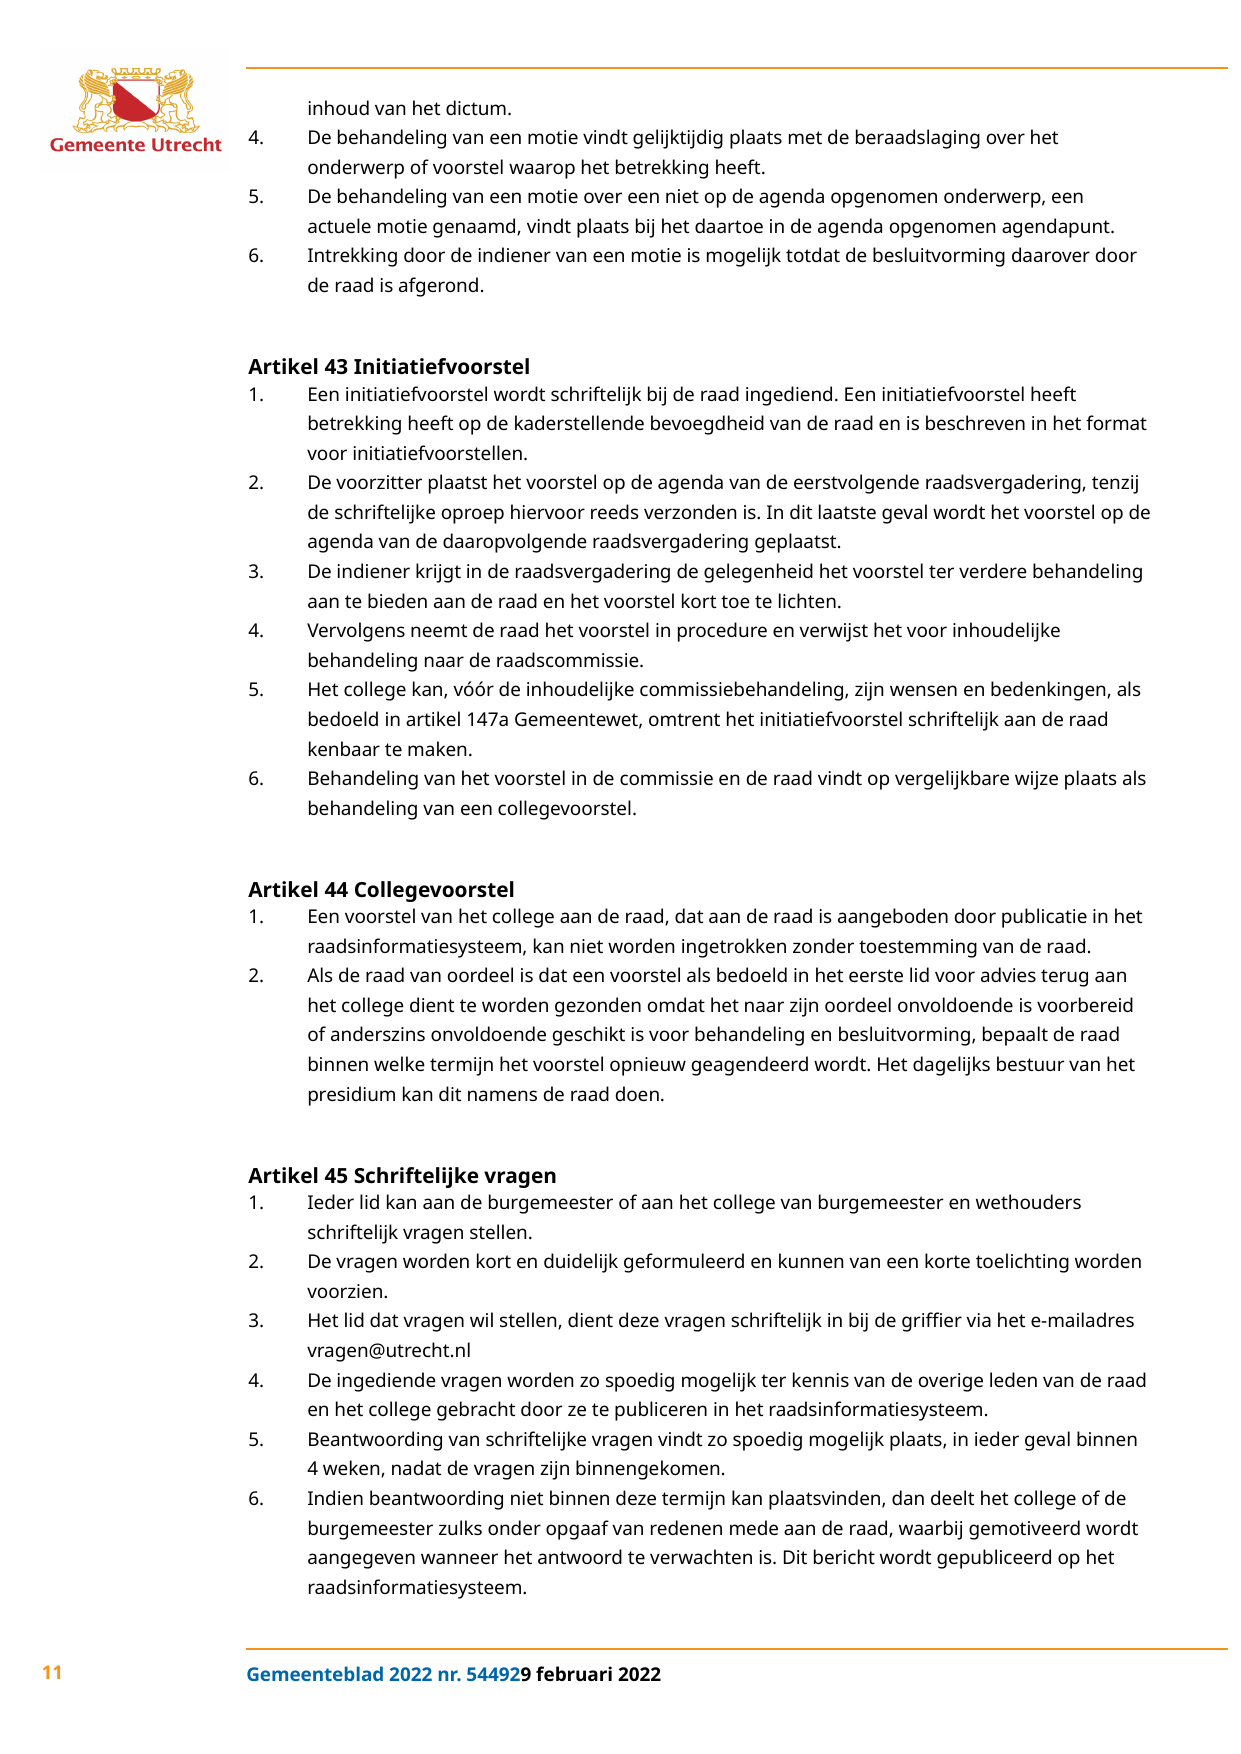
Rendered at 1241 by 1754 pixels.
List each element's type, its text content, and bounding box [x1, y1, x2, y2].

text Artikel 43 Initiatiefvoorstel [248, 352, 1152, 381]
picture [41, 47, 231, 172]
list Beantwoording van schriftelijke vragen vindt zo spoedig mogelijk plaats, in ieder geval binnen 4 weken, nadat de vragen zijn binnengekomen. [248, 1426, 1152, 1481]
list Het lid dat vragen wil stellen, dient deze vragen schriftelijk in bij de griffier via het e-mailadres vragen@utrecht.nl [248, 1308, 1152, 1363]
list Als de raad van oordeel is dat een voorstel als bedoeld in het eerste lid voor advies terug aan het college dient te worden gezonden omdat het naar zijn oordeel onvoldoende is voorbereid of anderszins onvoldoende geschikt is voor behandeling en besluitvorming, bepaalt de raad binnen welke termijn het voorstel opnieuw geagendeerd wordt. Het dagelijks bestuur van het presidium kan dit namens de raad doen. [248, 962, 1152, 1107]
list Intrekking door de indiener van een motie is mogelijk totdat de besluitvorming daarover door de raad is afgerond. [248, 243, 1152, 298]
list Een initiatiefvoorstel wordt schriftelijk bij de raad ingediend. Een initiatiefvoorstel heeft betrekking heeft op de kaderstellende bevoegdheid van de raad en is beschreven in het format voor initiatiefvoorstellen. [248, 381, 1152, 466]
list Vervolgens neemt de raad het voorstel in procedure en verwijst het voor inhoudelijke behandeling naar de raadscommissie. [248, 617, 1152, 673]
list Een voorstel van het college aan de raad, dat aan de raad is aangeboden door publicatie in het raadsinformatiesysteem, kan niet worden ingetrokken zonder toestemming van de raad. [248, 903, 1152, 959]
list De indiener krijgt in de raadsvergadering de gelegenheid het voorstel ter verdere behandeling aan te bieden aan de raad en het voorstel kort toe te lichten. [248, 558, 1152, 613]
list De vragen worden kort en duidelijk geformuleerd en kunnen van een korte toelichting worden voorzien. [248, 1248, 1152, 1304]
list inhoud van het dictum. [248, 95, 1152, 121]
list De voorzitter plaatst het voorstel op de agenda van de eerstvolgende raadsvergadering, tenzij de schriftelijke oproep hiervoor reeds verzonden is. In dit laatste geval wordt het voorstel op de agenda van de daaropvolgende raadsvergadering geplaatst. [248, 469, 1152, 554]
list De ingediende vragen worden zo spoedig mogelijk ter kennis van de overige leden van de raad en het college gebracht door ze te publiceren in het raadsinformatiesysteem. [248, 1367, 1152, 1422]
list De behandeling van een motie vindt gelijktijdig plaats met de beraadslaging over het onderwerp of voorstel waarop het betrekking heeft. [248, 124, 1152, 180]
list Ieder lid kan aan de burgemeester of aan het college van burgemeester en wethouders schriftelijk vragen stellen. [248, 1189, 1152, 1244]
text Artikel 45 Schriftelijke vragen [248, 1161, 1152, 1189]
text Artikel 44 Collegevoorstel [248, 875, 1152, 903]
list De behandeling van een motie over een niet op de agenda opgenomen onderwerp, een actuele motie genaamd, vindt plaats bij het daartoe in de agenda opgenomen agendapunt. [248, 183, 1152, 239]
list Behandeling van het voorstel in de commissie en de raad vindt op vergelijkbare wijze plaats als behandeling van een collegevoorstel. [248, 765, 1152, 821]
list Het college kan, vóór de inhoudelijke commissiebehandeling, zijn wensen en bedenkingen, als bedoeld in artikel 147a Gemeentewet, omtrent het initiatiefvoorstel schriftelijk aan de raad kenbaar te maken. [248, 677, 1152, 761]
list Indien beantwoording niet binnen deze termijn kan plaatsvinden, dan deelt het college of de burgemeester zulks onder opgaaf van redenen mede aan de raad, waarbij gemotiveerd wordt aangegeven wanneer het antwoord te verwachten is. Dit bericht wordt gepubliceerd op het raadsinformatiesysteem. [248, 1485, 1152, 1599]
